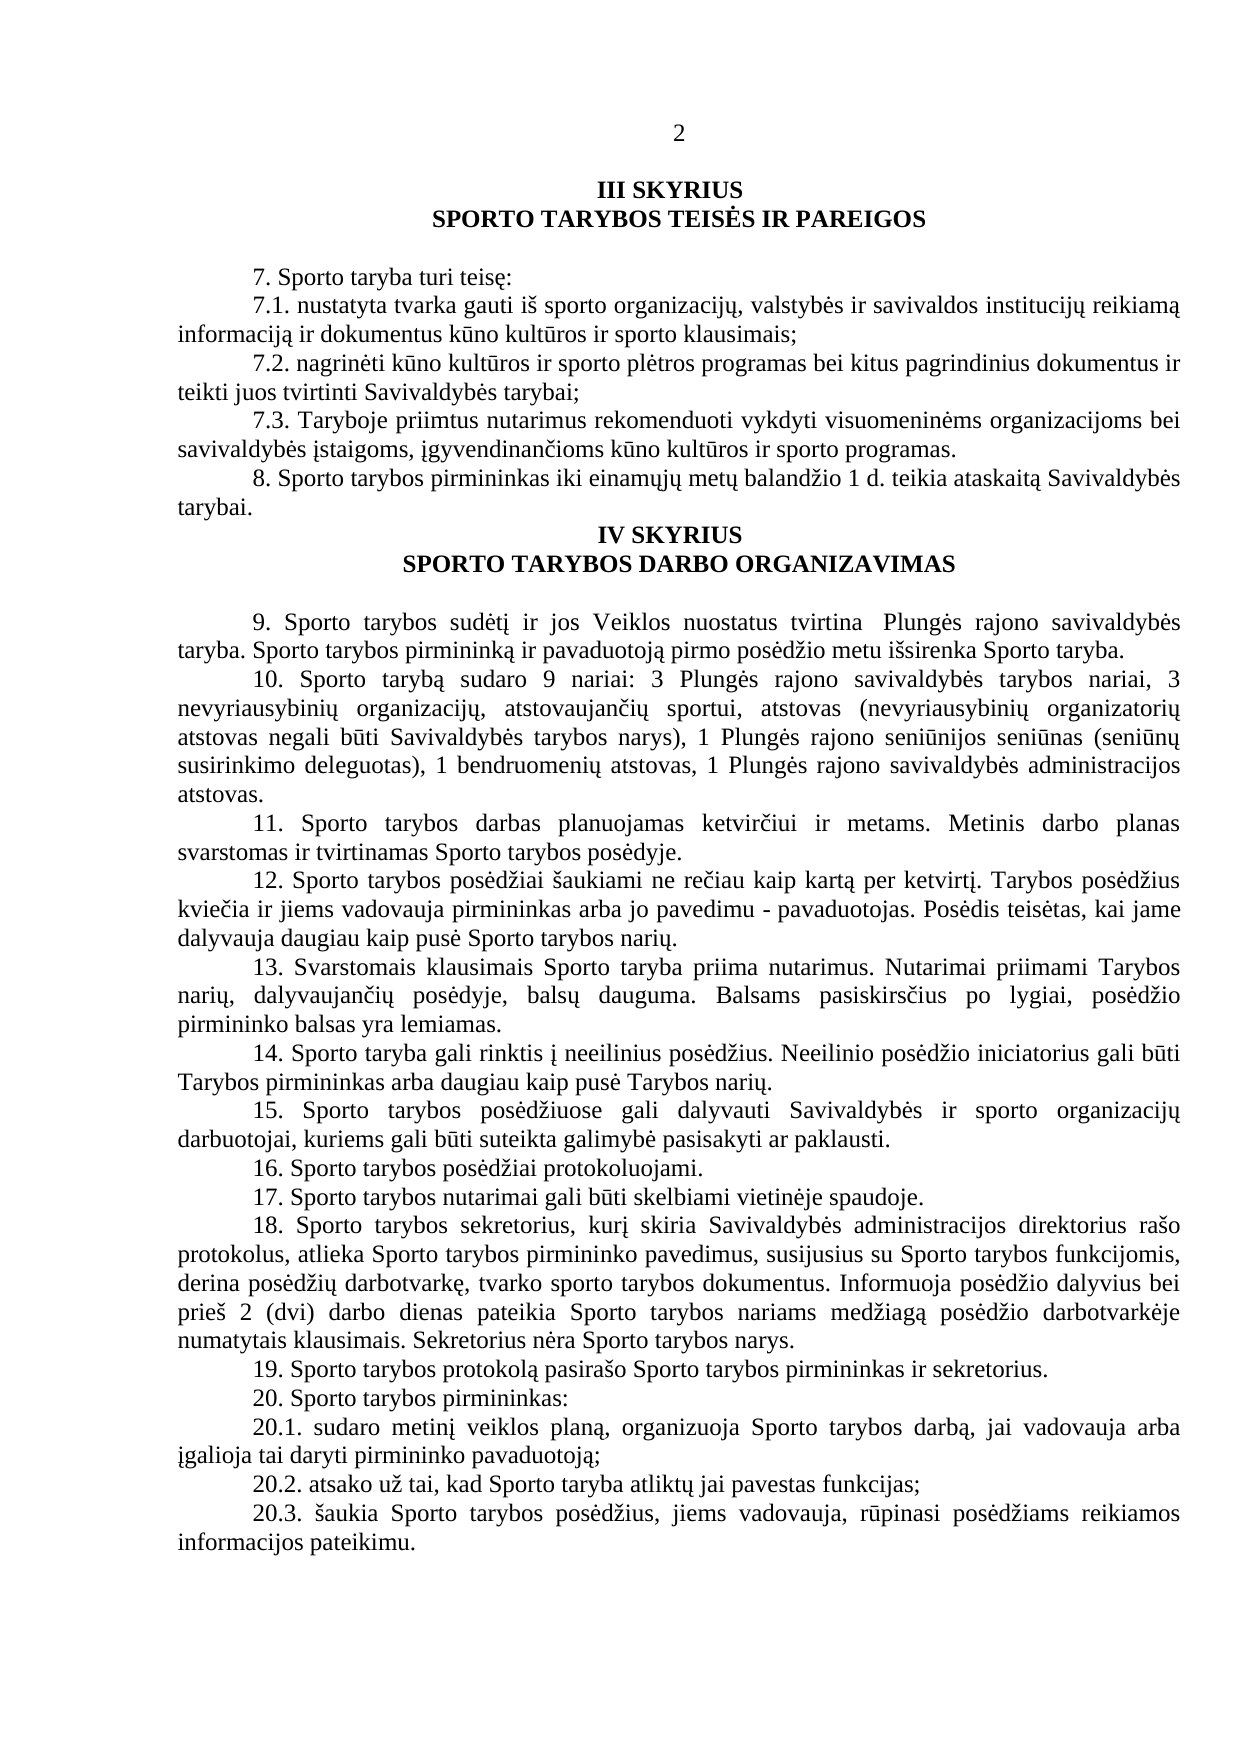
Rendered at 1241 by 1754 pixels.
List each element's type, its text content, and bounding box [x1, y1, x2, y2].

text 7. Sporto taryba turi teisę: [177, 262, 1181, 291]
text 12. Sporto tarybos posėdžiai šaukiami ne rečiau kaip kartą per ketvirtį. Tarybos posėdžius kviečia ir jiems vadovauja pirmininkas arba jo pavedimu - pavaduotojas. Posėdis teisėtas, kai jame dalyvauja daugiau kaip pusė Sporto tarybos narių. [177, 866, 1181, 952]
text 16. Sporto tarybos posėdžiai protokoluojami. [177, 1153, 1181, 1182]
text 8. Sporto tarybos pirmininkas iki einamųjų metų balandžio 1 d. teikia ataskaitą Savivaldybės tarybai. [177, 463, 1181, 521]
text 7.1. nustatyta tvarka gauti iš sporto organizacijų, valstybės ir savivaldos institucijų reikiamą informaciją ir dokumentus kūno kultūros ir sporto klausimais; [177, 291, 1181, 348]
text 20. Sporto tarybos pirmininkas: [177, 1383, 1181, 1412]
text SPORTO TARYBOS DARBO ORGANIZAVIMAS [177, 549, 1181, 578]
text 19. Sporto tarybos protokolą pasirašo Sporto tarybos pirmininkas ir sekretorius. [177, 1354, 1181, 1383]
text 11. Sporto tarybos darbas planuojamas ketvirčiui ir metams. Metinis darbo planas svarstomas ir tvirtinamas Sporto tarybos posėdyje. [177, 808, 1181, 866]
text 20.3. šaukia Sporto tarybos posėdžius, jiems vadovauja, rūpinasi posėdžiams reikiamos informacijos pateikimu. [177, 1498, 1181, 1556]
text SPORTO TARYBOS TEISĖS IR PAREIGOS [177, 204, 1181, 233]
text 15. Sporto tarybos posėdžiuose gali dalyvauti Savivaldybės ir sporto organizacijų darbuotojai, kuriems gali būti suteikta galimybė pasisakyti ar paklausti. [177, 1096, 1181, 1153]
text 20.1. sudaro metinį veiklos planą, organizuoja Sporto tarybos darbą, jai vadovauja arba įgalioja tai daryti pirmininko pavaduotoją; [177, 1412, 1181, 1469]
text 7.2. nagrinėti kūno kultūros ir sporto plėtros programas bei kitus pagrindinius dokumentus ir teikti juos tvirtinti Savivaldybės tarybai; [177, 348, 1181, 406]
text 14. Sporto taryba gali rinktis į neeilinius posėdžius. Neeilinio posėdžio iniciatorius gali būti Tarybos pirmininkas arba daugiau kaip pusė Tarybos narių. [177, 1038, 1181, 1096]
text 17. Sporto tarybos nutarimai gali būti skelbiami vietinėje spaudoje. [177, 1182, 1181, 1211]
text 10. Sporto tarybą sudaro 9 nariai: 3 Plungės rajono savivaldybės tarybos nariai, 3 nevyriausybinių organizacijų, atstovaujančių sportui, atstovas (nevyriausybinių organizatorių atstovas negali būti Savivaldybės tarybos narys), 1 Plungės rajono seniūnijos seniūnas (seniūnų susirinkimo deleguotas), 1 bendruomenių atstovas, 1 Plungės rajono savivaldybės administracijos atstovas. [177, 664, 1181, 808]
text 13. Svarstomais klausimais Sporto taryba priima nutarimus. Nutarimai priimami Tarybos narių, dalyvaujančių posėdyje, balsų dauguma. Balsams pasiskirsčius po lygiai, posėdžio pirmininko balsas yra lemiamas. [177, 952, 1181, 1038]
text IV SKYRIUS [177, 521, 1181, 549]
text 7.3. Taryboje priimtus nutarimus rekomenduoti vykdyti visuomeninėms organizacijoms bei savivaldybės įstaigoms, įgyvendinančioms kūno kultūros ir sporto programas. [177, 406, 1181, 463]
text 9. Sporto tarybos sudėtį ir jos Veiklos nuostatus tvirtina Plungės rajono savivaldybės taryba. Sporto tarybos pirmininką ir pavaduotoją pirmo posėdžio metu išsirenka Sporto taryba. [177, 607, 1181, 664]
text III SKYRIUS [177, 176, 1181, 204]
text 20.2. atsako už tai, kad Sporto taryba atliktų jai pavestas funkcijas; [177, 1469, 1181, 1498]
text 18. Sporto tarybos sekretorius, kurį skiria Savivaldybės administracijos direktorius rašo protokolus, atlieka Sporto tarybos pirmininko pavedimus, susijusius su Sporto tarybos funkcijomis, derina posėdžių darbotvarkę, tvarko sporto tarybos dokumentus. Informuoja posėdžio dalyvius bei prieš 2 (dvi) darbo dienas pateikia Sporto tarybos nariams medžiagą posėdžio darbotvarkėje numatytais klausimais. Sekretorius nėra Sporto tarybos narys. [177, 1211, 1181, 1354]
